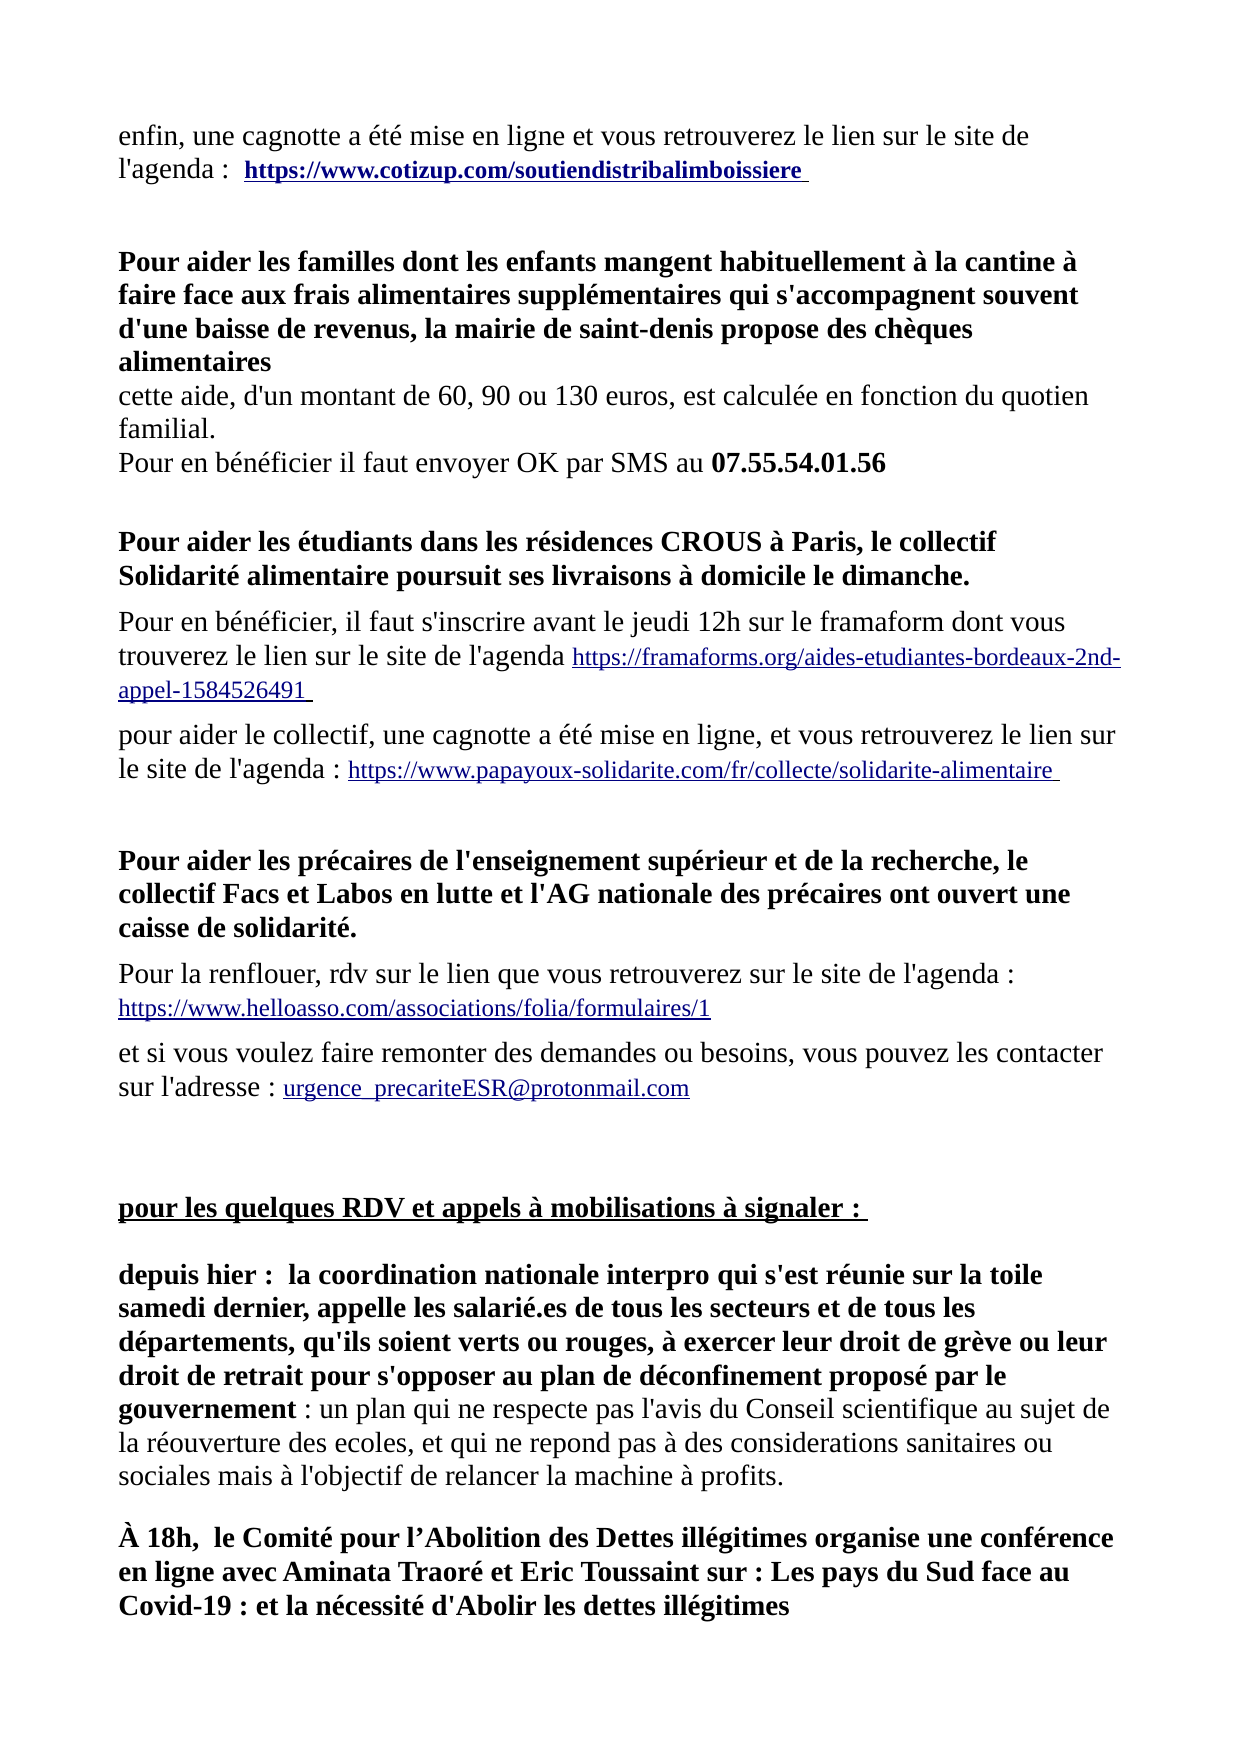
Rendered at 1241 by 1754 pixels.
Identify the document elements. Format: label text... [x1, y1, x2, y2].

text Pour aider les étudiants dans les résidences CROUS à Paris, le collectif Solidarité alimentaire poursuit ses livraisons à domicile le dimanche. [118, 524, 1122, 592]
text cette aide, d'un montant de 60, 90 ou 130 euros, est calculée en fonction du quotien familial. [118, 378, 1122, 445]
text et si vous voulez faire remonter des demandes ou besoins, vous pouvez les contacter sur l'adresse : urgence_precariteESR@protonmail.com [118, 1036, 1122, 1103]
text pour aider le collectif, une cagnotte a été mise en ligne, et vous retrouverez le lien sur le site de l'agenda : https://www.papayoux-solidarite.com/fr/collecte/solidarite-alimentaire [118, 717, 1122, 784]
text pour les quelques RDV et appels à mobilisations à signaler : [118, 1190, 1122, 1223]
text À 18h, le Comité pour l’Abolition des Dettes illégitimes organise une conférence en ligne avec Aminata Traoré et Eric Toussaint sur : Les pays du Sud face au Covid-19 : et la nécessité d'Abolir les dettes illégitimes [118, 1521, 1122, 1621]
text Pour en bénéficier, il faut s'inscrire avant le jeudi 12h sur le framaform dont vous trouverez le lien sur le site de l'agenda https://framaforms.org/aides-etudiantes-bordeaux-2nd-appel-1584526491 [118, 604, 1122, 705]
text Pour la renflouer, rdv sur le lien que vous retrouverez sur le site de l'agenda : https://www.helloasso.com/associations/folia/formulaires/1 [118, 956, 1122, 1023]
text Pour aider les précaires de l'enseignement supérieur et de la recherche, le collectif Facs et Labos en lutte et l'AG nationale des précaires ont ouvert une caisse de solidarité. [118, 843, 1122, 943]
text depuis hier : la coordination nationale interpro qui s'est réunie sur la toile samedi dernier, appelle les salarié.es de tous les secteurs et de tous les départements, qu'ils soient verts ou rouges, à exercer leur droit de grève ou leur droit de retrait pour s'opposer au plan de déconfinement proposé par le gouvernement : un plan qui ne respecte pas l'avis du Conseil scientifique au sujet de la réouverture des ecoles, et qui ne repond pas à des considerations sanitaires ou sociales mais à l'objectif de relancer la machine à profits. [118, 1257, 1122, 1492]
text Pour aider les familles dont les enfants mangent habituellement à la cantine à faire face aux frais alimentaires supplémentaires qui s'accompagnent souvent d'une baisse de revenus, la mairie de saint-denis propose des chèques alimentaires [118, 244, 1122, 378]
text enfin, une cagnotte a été mise en ligne et vous retrouverez le lien sur le site de l'agenda : https://www.cotizup.com/soutiendistribalimboissiere [118, 118, 1122, 185]
text Pour en bénéficier il faut envoyer OK par SMS au 07.55.54.01.56 [118, 445, 1122, 478]
